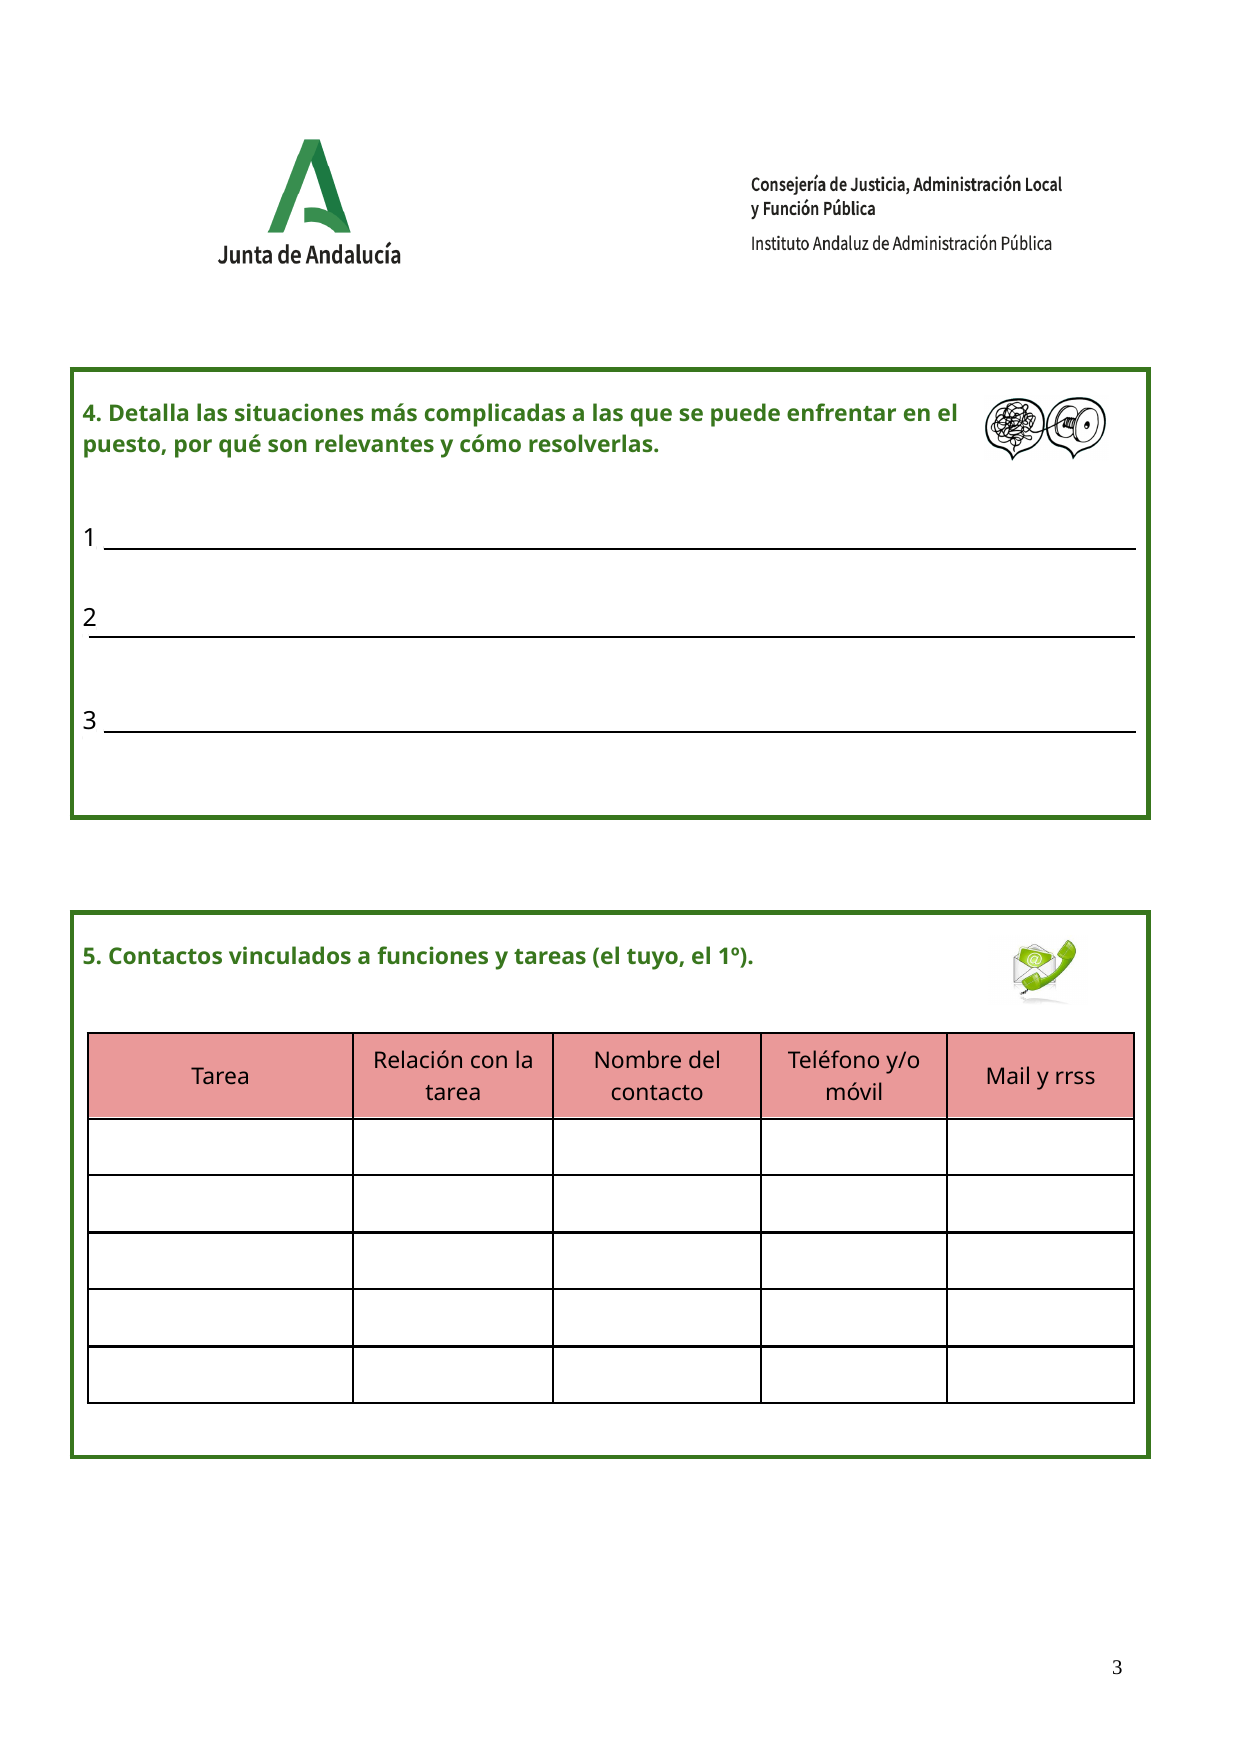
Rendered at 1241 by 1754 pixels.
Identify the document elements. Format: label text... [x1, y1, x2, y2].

table_cell [89, 1290, 352, 1345]
table_cell [354, 1120, 552, 1174]
table_cell [948, 1290, 1133, 1345]
table_cell [762, 1176, 946, 1231]
picture [163, 106, 1154, 326]
table_header 4. Detalla las situaciones más complicadas a las que se puede enfrentar en el puesto, por qué son relevantes y cómo resolverlas. 1 2 3 [74, 372, 1146, 815]
table_cell [762, 1120, 946, 1174]
table_cell [554, 1234, 760, 1288]
table_cell [554, 1120, 760, 1174]
table_cell [762, 1290, 946, 1345]
table_cell [948, 1120, 1133, 1174]
table_header Teléfono y/o móvil [762, 1034, 946, 1117]
table_cell [354, 1290, 552, 1345]
table_cell [354, 1176, 552, 1231]
table_cell [948, 1348, 1133, 1402]
table_cell [89, 1348, 352, 1402]
picture [984, 395, 1109, 461]
table_header 5. Contactos vinculados a funciones y tareas (el tuyo, el 1º). [74, 915, 1146, 1454]
table_cell [762, 1234, 946, 1288]
table_header Relación con la tarea [354, 1034, 552, 1117]
table_cell [89, 1234, 352, 1288]
table_cell [354, 1234, 552, 1288]
table_header Tarea [89, 1034, 352, 1117]
picture [988, 935, 1088, 1005]
table_header Mail y rrss [948, 1034, 1133, 1117]
table_cell [948, 1234, 1133, 1288]
table_cell [89, 1176, 352, 1231]
table_cell [89, 1120, 352, 1174]
table_cell [554, 1290, 760, 1345]
table_cell [948, 1176, 1133, 1231]
table_cell [762, 1348, 946, 1402]
table_cell [554, 1176, 760, 1231]
table_cell [354, 1348, 552, 1402]
table_cell [554, 1348, 760, 1402]
table_header Nombre del contacto [554, 1034, 760, 1117]
